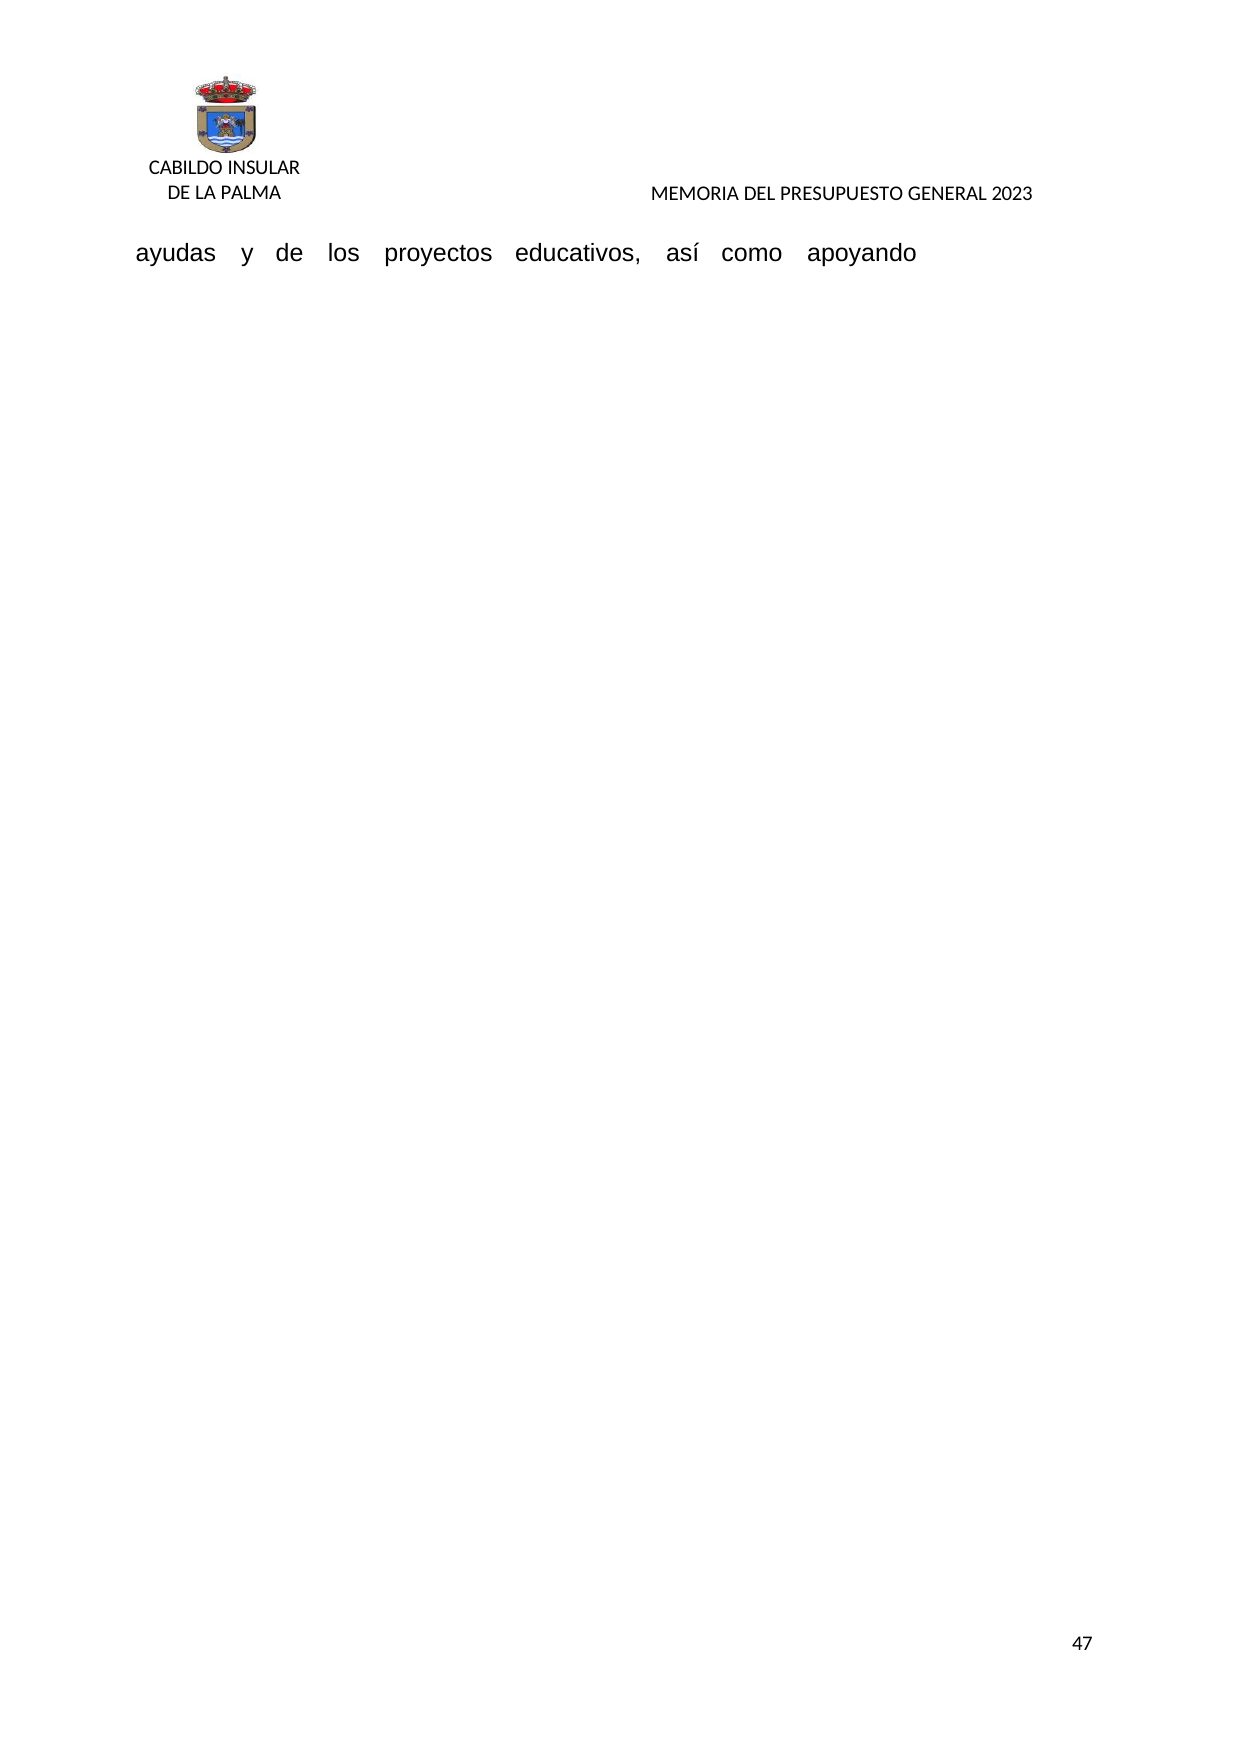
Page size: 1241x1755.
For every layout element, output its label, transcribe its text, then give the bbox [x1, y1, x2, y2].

list ayudas y de los proyectos educativos, así como apoyando [135, 238, 1093, 267]
